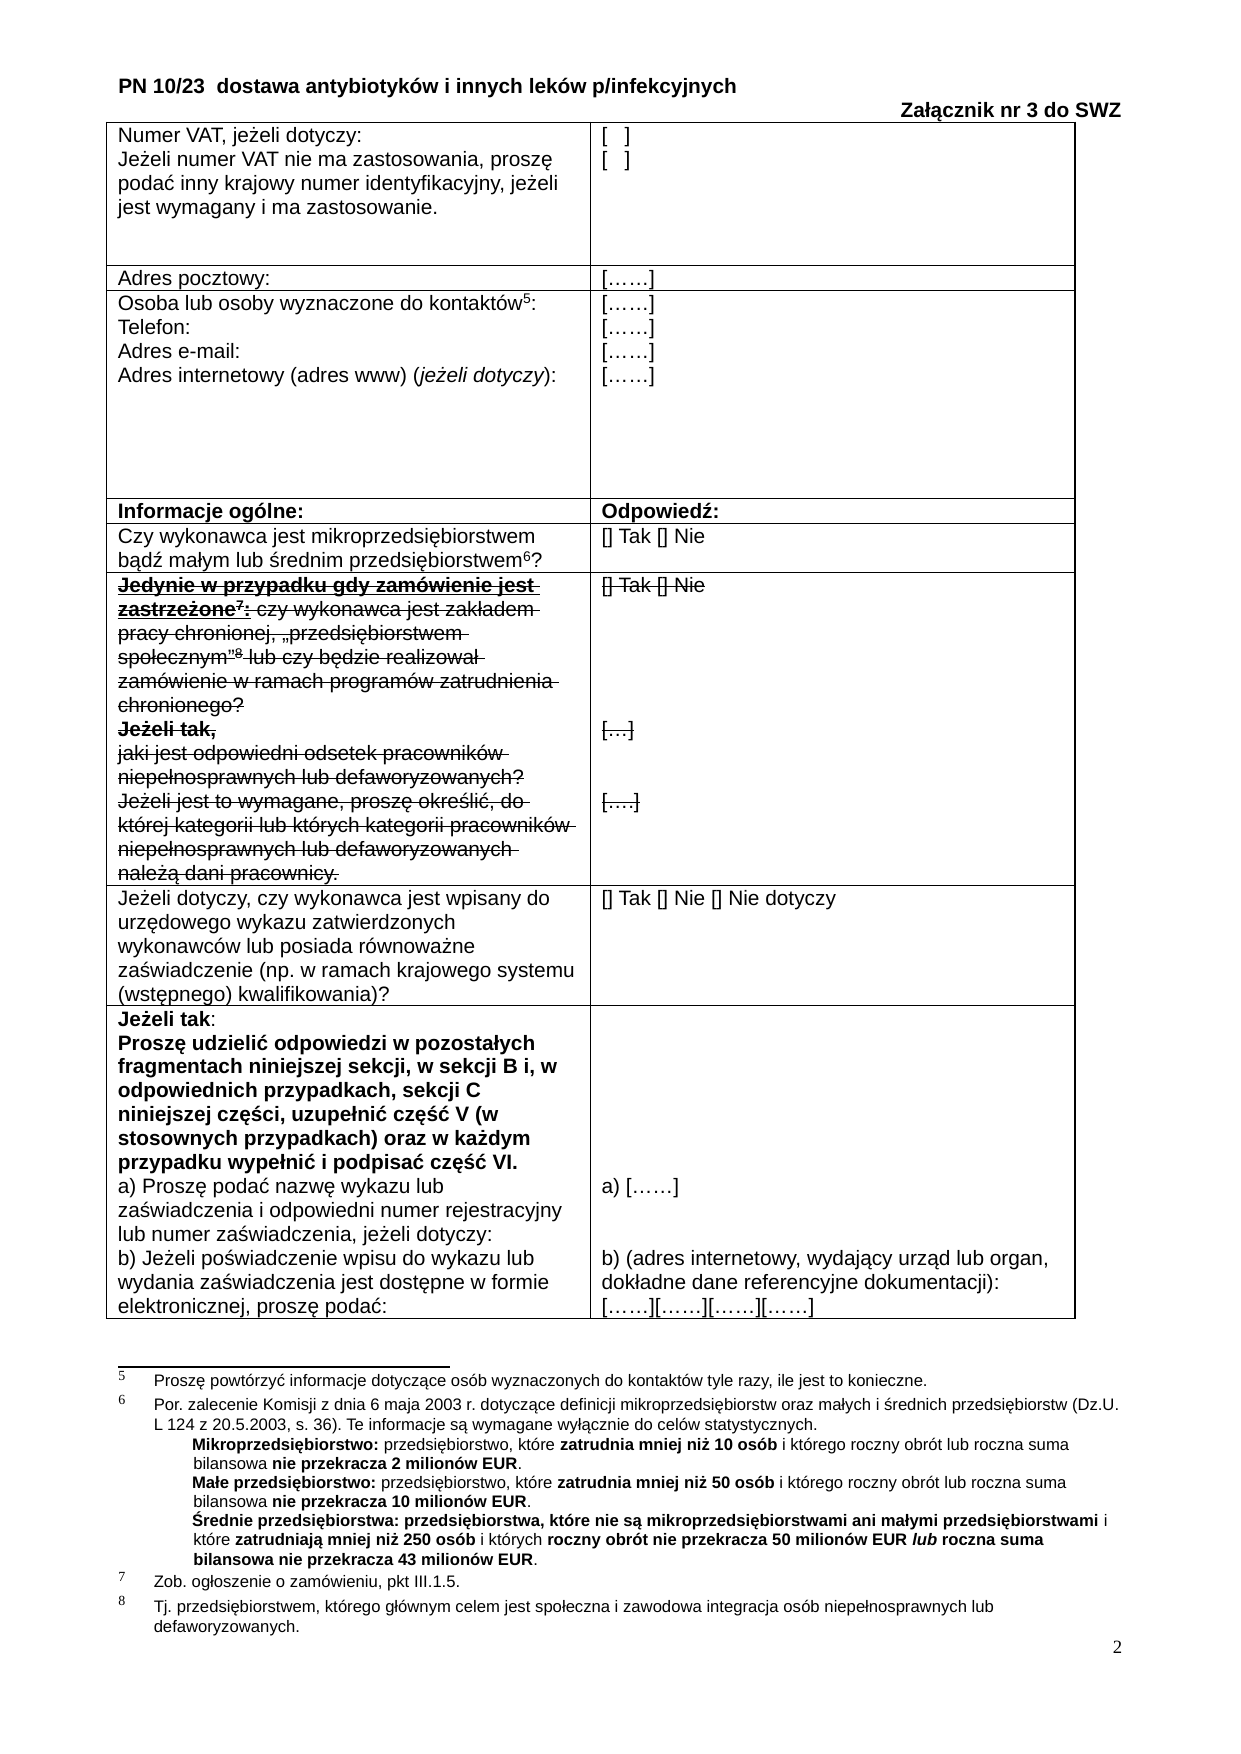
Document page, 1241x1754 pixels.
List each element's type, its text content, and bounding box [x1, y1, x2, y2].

table_cell [] Tak [] Nie [] Nie dotyczy [591, 886, 1074, 1005]
table_cell Jeżeli tak: Proszę udzielić odpowiedzi w pozostałych fragmentach niniejszej sekcji, w sekcji B i, w odpowiednich przypadkach, sekcji C niniejszej części, uzupełnić część V (w stosownych przypadkach) oraz w każdym przypadku wypełnić i podpisać część VI. a) Proszę podać nazwę wykazu lub zaświadczenia i odpowiedni numer rejestracyjny lub numer zaświadczenia, jeżeli dotyczy: b) Jeżeli poświadczenie wpisu do wykazu lub wydania zaświadczenia jest dostępne w formie elektronicznej, proszę podać: [107, 1006, 590, 1318]
table_cell Adres pocztowy: [107, 266, 590, 289]
table_cell a) [……] b) (adres internetowy, wydający urząd lub organ, dokładne dane referencyjne dokumentacji): [……][……][……][……] [591, 1006, 1074, 1318]
table_cell Informacje ogólne: [107, 499, 590, 523]
table_cell [ ] [ ] [591, 123, 1074, 264]
table_cell Jeżeli dotyczy, czy wykonawca jest wpisany do urzędowego wykazu zatwierdzonych wykonawców lub posiada równoważne zaświadczenie (np. w ramach krajowego systemu (wstępnego) kwalifikowania)? [107, 886, 590, 1005]
table_cell Czy wykonawca jest mikroprzedsiębiorstwem bądź małym lub średnim przedsiębiorstwem? [107, 524, 590, 572]
table_cell [……] [591, 266, 1074, 289]
table_cell [] Tak [] Nie […] [….] [591, 573, 1074, 884]
table_cell Odpowiedź: [591, 499, 1074, 523]
table_cell Numer VAT, jeżeli dotyczy: Jeżeli numer VAT nie ma zastosowania, proszę podać inny krajowy numer identyfikacyjny, jeżeli jest wymagany i ma zastosowanie. [107, 123, 590, 264]
table_cell Jedynie w przypadku gdy zamówienie jest zastrzeżone: czy wykonawca jest zakładem pracy chronionej, „przedsiębiorstwem społecznym” lub czy będzie realizował zamówienie w ramach programów zatrudnienia chronionego? Jeżeli tak, jaki jest odpowiedni odsetek pracowników niepełnosprawnych lub defaworyzowanych? Jeżeli jest to wymagane, proszę określić, do której kategorii lub których kategorii pracowników niepełnosprawnych lub defaworyzowanych należą dani pracownicy. [107, 573, 590, 884]
table_cell [] Tak [] Nie [591, 524, 1074, 572]
table_cell [……] [……] [……] [……] [591, 291, 1074, 498]
table_cell Osoba lub osoby wyznaczone do kontaktów: Telefon: Adres e-mail: Adres internetowy (adres www) (jeżeli dotyczy): [107, 291, 590, 498]
